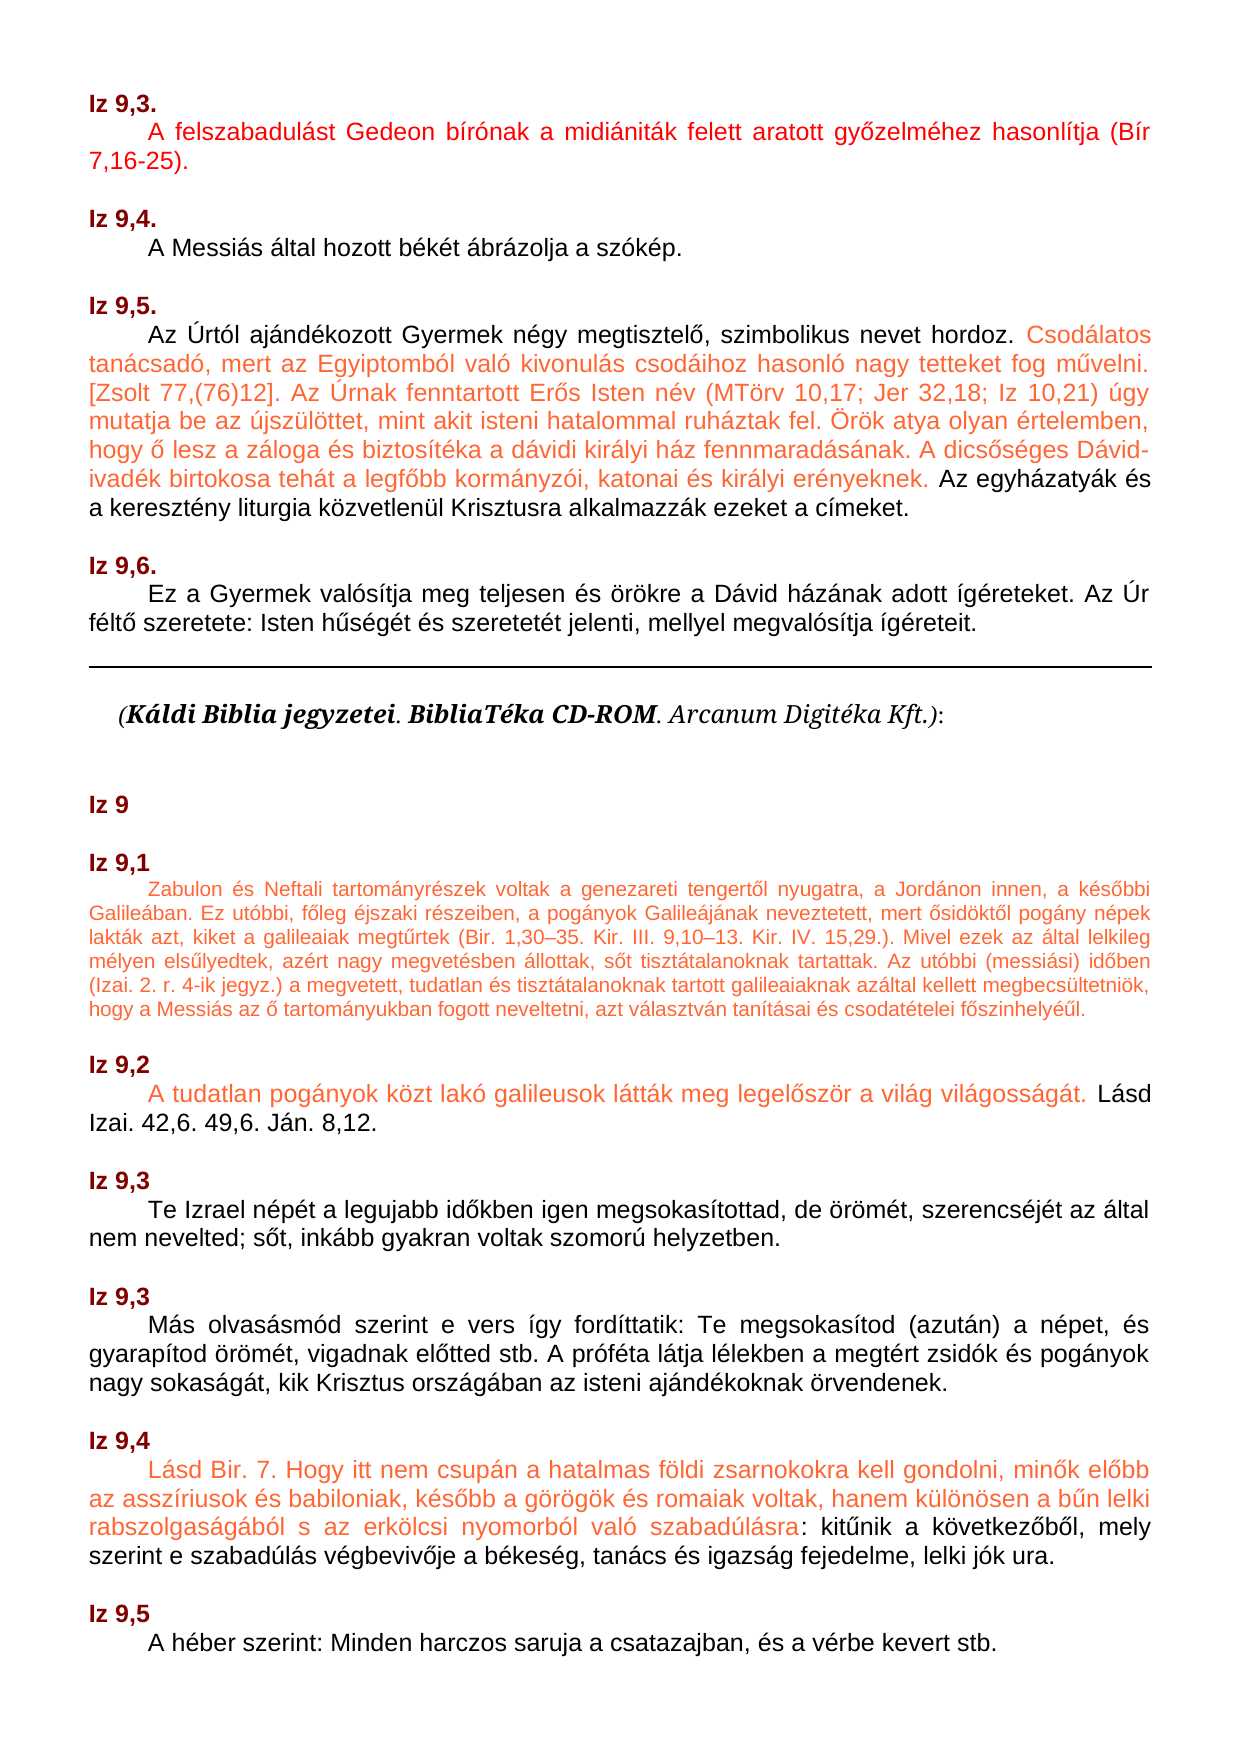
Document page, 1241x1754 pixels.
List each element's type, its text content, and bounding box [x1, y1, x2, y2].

text Iz 9,4. [88, 204, 1152, 233]
text Zabulon és Neftali tartományrészek voltak a genezareti tengertől nyugatra, a Jordánon innen, a későbbi Galileában. Ez utóbbi, főleg éjszaki részeiben, a pogányok Galileájának neveztetett, mert ősidöktől pogány népek lakták azt, kiket a galileaiak megtűrtek (Bir. 1,30–35. Kir. III. 9,10–13. Kir. IV. 15,29.). Mivel ezek az által lelkileg mélyen elsűlyedtek, azért nagy megvetésben állottak, sőt tisztátalanoknak tartattak. Az utóbbi (messiási) időben (Izai. 2. r. 4-ik jegyz.) a megvetett, tudatlan és tisztátalanoknak tartott galileaiaknak azáltal kellett megbecsültetniök, hogy a Messiás az ő tartományukban fogott neveltetni, azt választván tanításai és csodatételei főszinhelyéűl. [88, 877, 1152, 1021]
text A héber szerint: Minden harczos saruja a csatazajban, és a vérbe kevert stb. [88, 1628, 1152, 1657]
text Iz 9,3 [88, 1282, 1152, 1310]
text Iz 9,4 [88, 1426, 1152, 1455]
text Iz 9,5 [88, 1599, 1152, 1628]
text A Messiás által hozott békét ábrázolja a szókép. [88, 233, 1152, 262]
text Iz 9,3. [88, 88, 1152, 117]
text Lásd Bir. 7. Hogy itt nem csupán a hatalmas földi zsarnokokra kell gondolni, minők előbb az asszíriusok és babiloniak, később a görögök és romaiak voltak, hanem különösen a bűn lelki rabszolgaságából s az erkölcsi nyomorból való szabadúlásra: kitűnik a következőből, mely szerint e szabadúlás végbevivője a békeség, tanács és igazság fejedelme, lelki jók ura. [88, 1455, 1152, 1570]
text Iz 9,6. [88, 551, 1152, 579]
text Iz 9 [88, 790, 1152, 819]
text A felszabadulást Gedeon bírónak a midiániták felett aratott győzelméhez hasonlítja (Bír 7,16-25). [88, 117, 1152, 175]
text Ez a Gyermek valósítja meg teljesen és örökre a Dávid házának adott ígéreteket. Az Úr féltő szeretete: Isten hűségét és szeretetét jelenti, mellyel megvalósítja ígéreteit. [88, 579, 1152, 637]
text Te Izrael népét a legujabb időkben igen megsokasítottad, de örömét, szerencséjét az által nem nevelted; sőt, inkább gyakran voltak szomorú helyzetben. [88, 1194, 1152, 1252]
text (Káldi Biblia jegyzetei. BibliaTéka CD-ROM. Arcanum Digitéka Kft.): [88, 667, 1152, 760]
text Más olvasásmód szerint e vers így fordíttatik: Te megsokasítod (azután) a népet, és gyarapítod örömét, vigadnak előtted stb. A próféta látja lélekben a megtért zsidók és pogányok nagy sokaságát, kik Krisztus országában az isteni ajándékoknak örvendenek. [88, 1310, 1152, 1397]
text Az Úrtól ajándékozott Gyermek négy megtisztelő, szimbolikus nevet hordoz. Csodálatos tanácsadó, mert az Egyiptomból való kivonulás csodáihoz hasonló nagy tetteket fog művelni. [Zsolt 77,(76)12]. Az Úrnak fenntartott Erős Isten név (MTörv 10,17; Jer 32,18; Iz 10,21) úgy mutatja be az újszülöttet, mint akit isteni hatalommal ruháztak fel. Örök atya olyan értelemben, hogy ő lesz a záloga és biztosítéka a dávidi királyi ház fennmaradásának. A dicsőséges Dávid-ivadék birtokosa tehát a legfőbb kormányzói, katonai és királyi erényeknek. Az egyházatyák és a keresztény liturgia közvetlenül Krisztusra alkalmazzák ezeket a címeket. [88, 320, 1152, 521]
text Iz 9,3 [88, 1166, 1152, 1194]
text Iz 9,1 [88, 848, 1152, 877]
text Iz 9,2 [88, 1050, 1152, 1079]
text Iz 9,5. [88, 291, 1152, 320]
text A tudatlan pogányok közt lakó galileusok látták meg legelőször a világ világosságát. Lásd Izai. 42,6. 49,6. Ján. 8,12. [88, 1079, 1152, 1136]
